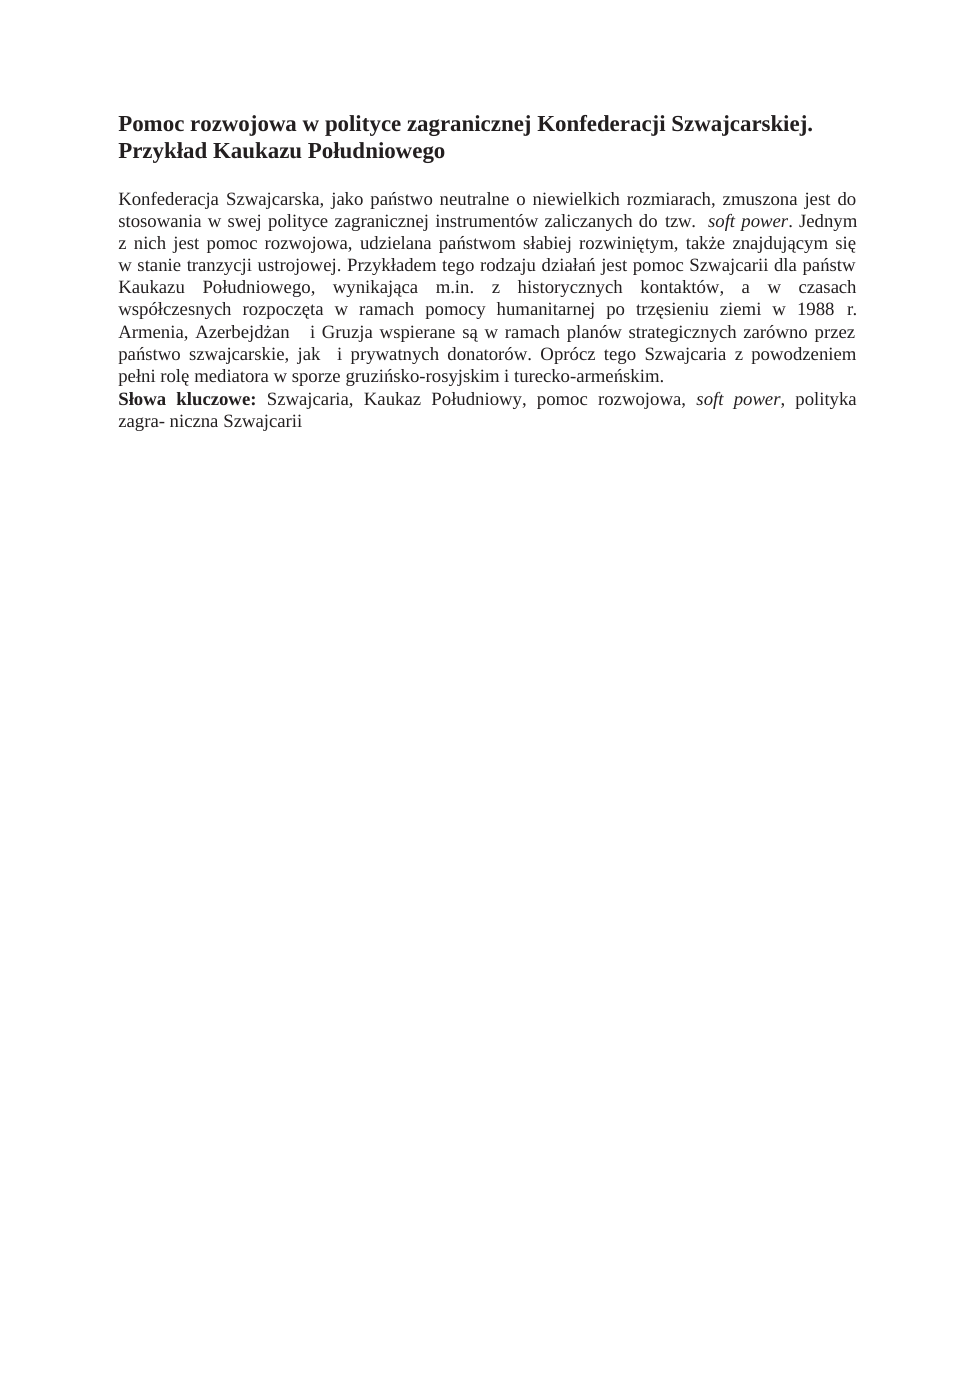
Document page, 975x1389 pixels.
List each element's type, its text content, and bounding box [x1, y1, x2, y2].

subtitle Pomoc rozwojowa w polityce zagranicznej Konfederacji Szwajcarskiej. Przykład Kaukazu Południowego [118, 110, 816, 164]
text Słowa kluczowe: Szwajcaria, Kaukaz Południowy, pomoc rozwojowa, soft power, polityka zagra- niczna Szwajcarii [118, 388, 857, 432]
text Konfederacja Szwajcarska, jako państwo neutralne o niewielkich rozmiarach, zmuszona jest do stosowania w swej polityce zagranicznej instrumentów zaliczanych do tzw. soft power. Jednym z nich jest pomoc rozwojowa, udzielana państwom słabiej rozwiniętym, także znajdującym się w stanie tranzycji ustrojowej. Przykładem tego rodzaju działań jest pomoc Szwajcarii dla państw Kaukazu Południowego, wynikająca m.in. z historycznych kontaktów, a w czasach współczesnych rozpoczęta w ramach pomocy humanitarnej po trzęsieniu ziemi w 1988 r. Armenia, Azerbejdżan i Gruzja wspierane są w ramach planów strategicznych zarówno przez państwo szwajcarskie, jak i prywatnych donatorów. Oprócz tego Szwajcaria z powodzeniem pełni rolę mediatora w sporze gruzińsko-rosyjskim i turecko-armeńskim. [118, 187, 857, 386]
